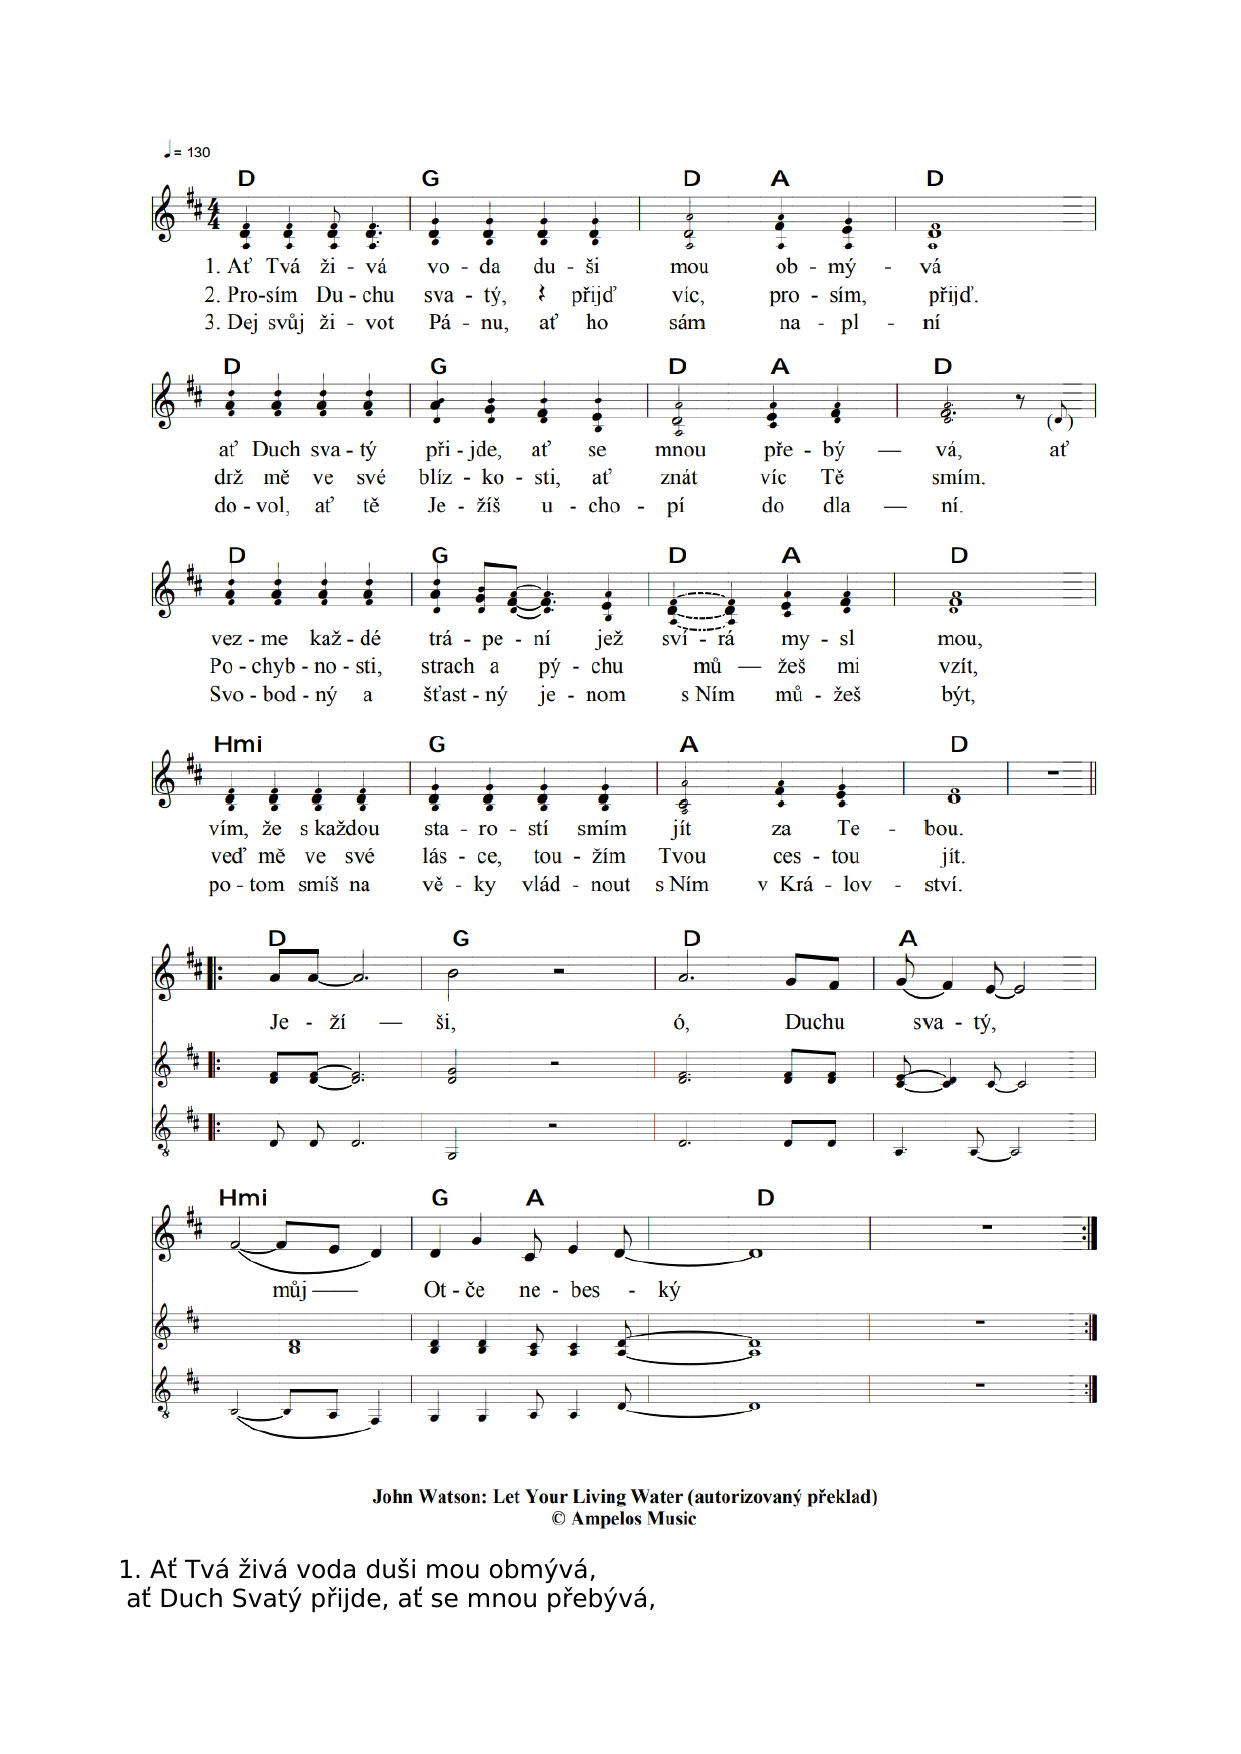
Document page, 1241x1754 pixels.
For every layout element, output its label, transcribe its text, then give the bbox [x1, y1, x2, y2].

picture [118, 118, 1123, 1543]
text 1. Ať Tvá živá voda duši mou obmývá, ať Duch Svatý přijde, ať se mnou přebývá, [118, 1555, 1122, 1613]
